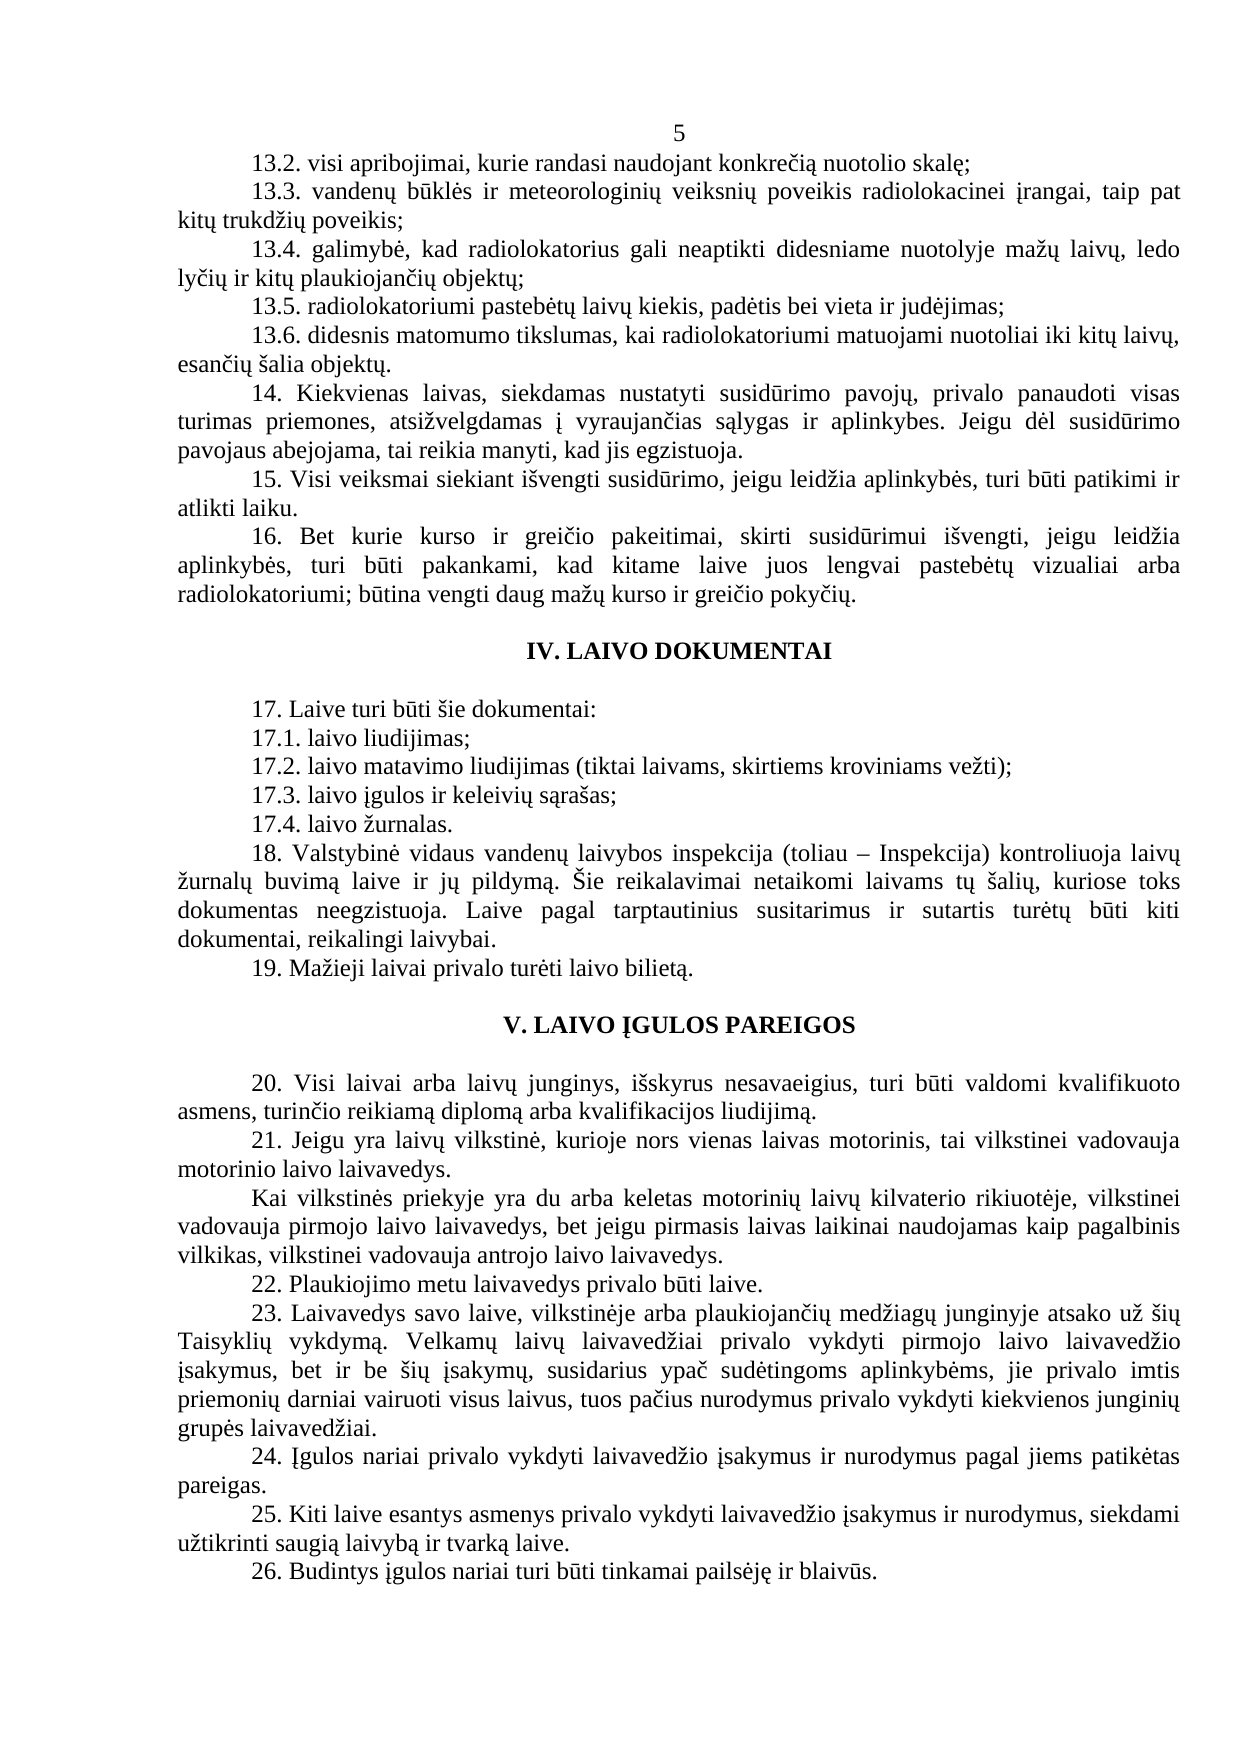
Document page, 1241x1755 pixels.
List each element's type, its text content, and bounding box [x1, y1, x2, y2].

text 17.3. laivo įgulos ir keleivių sąrašas; [177, 780, 1181, 809]
text 23. Laivavedys savo laive, vilkstinėje arba plaukiojančių medžiagų junginyje atsako už šių Taisyklių vykdymą. Velkamų laivų laivavedžiai privalo vykdyti pirmojo laivo laivavedžio įsakymus, bet ir be šių įsakymų, susidarius ypač sudėtingoms aplinkybėms, jie privalo imtis priemonių darniai vairuoti visus laivus, tuos pačius nurodymus privalo vykdyti kiekvienos junginių grupės laivavedžiai. [177, 1298, 1181, 1441]
text 17.2. laivo matavimo liudijimas (tiktai laivams, skirtiems kroviniams vežti); [177, 751, 1181, 780]
text 17.1. laivo liudijimas; [177, 723, 1181, 751]
text 15. Visi veiksmai siekiant išvengti susidūrimo, jeigu leidžia aplinkybės, turi būti patikimi ir atlikti laiku. [177, 464, 1181, 521]
text 20. Visi laivai arba laivų junginys, išskyrus nesavaeigius, turi būti valdomi kvalifikuoto asmens, turinčio reikiamą diplomą arba kvalifikacijos liudijimą. [177, 1068, 1181, 1125]
text 19. Mažieji laivai privalo turėti laivo bilietą. [177, 953, 1181, 981]
text 18. Valstybinė vidaus vandenų laivybos inspekcija (toliau – Inspekcija) kontroliuoja laivų žurnalų buvimą laive ir jų pildymą. Šie reikalavimai netaikomi laivams tų šalių, kuriose toks dokumentas neegzistuoja. Laive pagal tarptautinius susitarimus ir sutartis turėtų būti kiti dokumentai, reikalingi laivybai. [177, 838, 1181, 953]
text 13.2. visi apribojimai, kurie randasi naudojant konkrečią nuotolio skalę; [177, 148, 1181, 176]
text 22. Plaukiojimo metu laivavedys privalo būti laive. [177, 1269, 1181, 1298]
text 24. Įgulos nariai privalo vykdyti laivavedžio įsakymus ir nurodymus pagal jiems patikėtas pareigas. [177, 1441, 1181, 1499]
text 17. Laive turi būti šie dokumentai: [177, 694, 1181, 723]
text IV. LAIVO DOKUMENTAI [177, 636, 1181, 665]
text 13.4. galimybė, kad radiolokatorius gali neaptikti didesniame nuotolyje mažų laivų, ledo lyčių ir kitų plaukiojančių objektų; [177, 234, 1181, 291]
text 21. Jeigu yra laivų vilkstinė, kurioje nors vienas laivas motorinis, tai vilkstinei vadovauja motorinio laivo laivavedys. [177, 1125, 1181, 1183]
text 17.4. laivo žurnalas. [177, 809, 1181, 838]
text V. LAIVO ĮGULOS PAREIGOS [177, 1010, 1181, 1039]
text 25. Kiti laive esantys asmenys privalo vykdyti laivavedžio įsakymus ir nurodymus, siekdami užtikrinti saugią laivybą ir tvarką laive. [177, 1499, 1181, 1556]
text 13.5. radiolokatoriumi pastebėtų laivų kiekis, padėtis bei vieta ir judėjimas; [177, 291, 1181, 320]
text 13.6. didesnis matomumo tikslumas, kai radiolokatoriumi matuojami nuotoliai iki kitų laivų, esančių šalia objektų. [177, 320, 1181, 378]
text Kai vilkstinės priekyje yra du arba keletas motorinių laivų kilvaterio rikiuotėje, vilkstinei vadovauja pirmojo laivo laivavedys, bet jeigu pirmasis laivas laikinai naudojamas kaip pagalbinis vilkikas, vilkstinei vadovauja antrojo laivo laivavedys. [177, 1183, 1181, 1269]
text 16. Bet kurie kurso ir greičio pakeitimai, skirti susidūrimui išvengti, jeigu leidžia aplinkybės, turi būti pakankami, kad kitame laive juos lengvai pastebėtų vizualiai arba radiolokatoriumi; būtina vengti daug mažų kurso ir greičio pokyčių. [177, 521, 1181, 608]
text 26. Budintys įgulos nariai turi būti tinkamai pailsėję ir blaivūs. [177, 1556, 1181, 1585]
text 13.3. vandenų būklės ir meteorologinių veiksnių poveikis radiolokacinei įrangai, taip pat kitų trukdžių poveikis; [177, 176, 1181, 234]
text 14. Kiekvienas laivas, siekdamas nustatyti susidūrimo pavojų, privalo panaudoti visas turimas priemones, atsižvelgdamas į vyraujančias sąlygas ir aplinkybes. Jeigu dėl susidūrimo pavojaus abejojama, tai reikia manyti, kad jis egzistuoja. [177, 378, 1181, 464]
